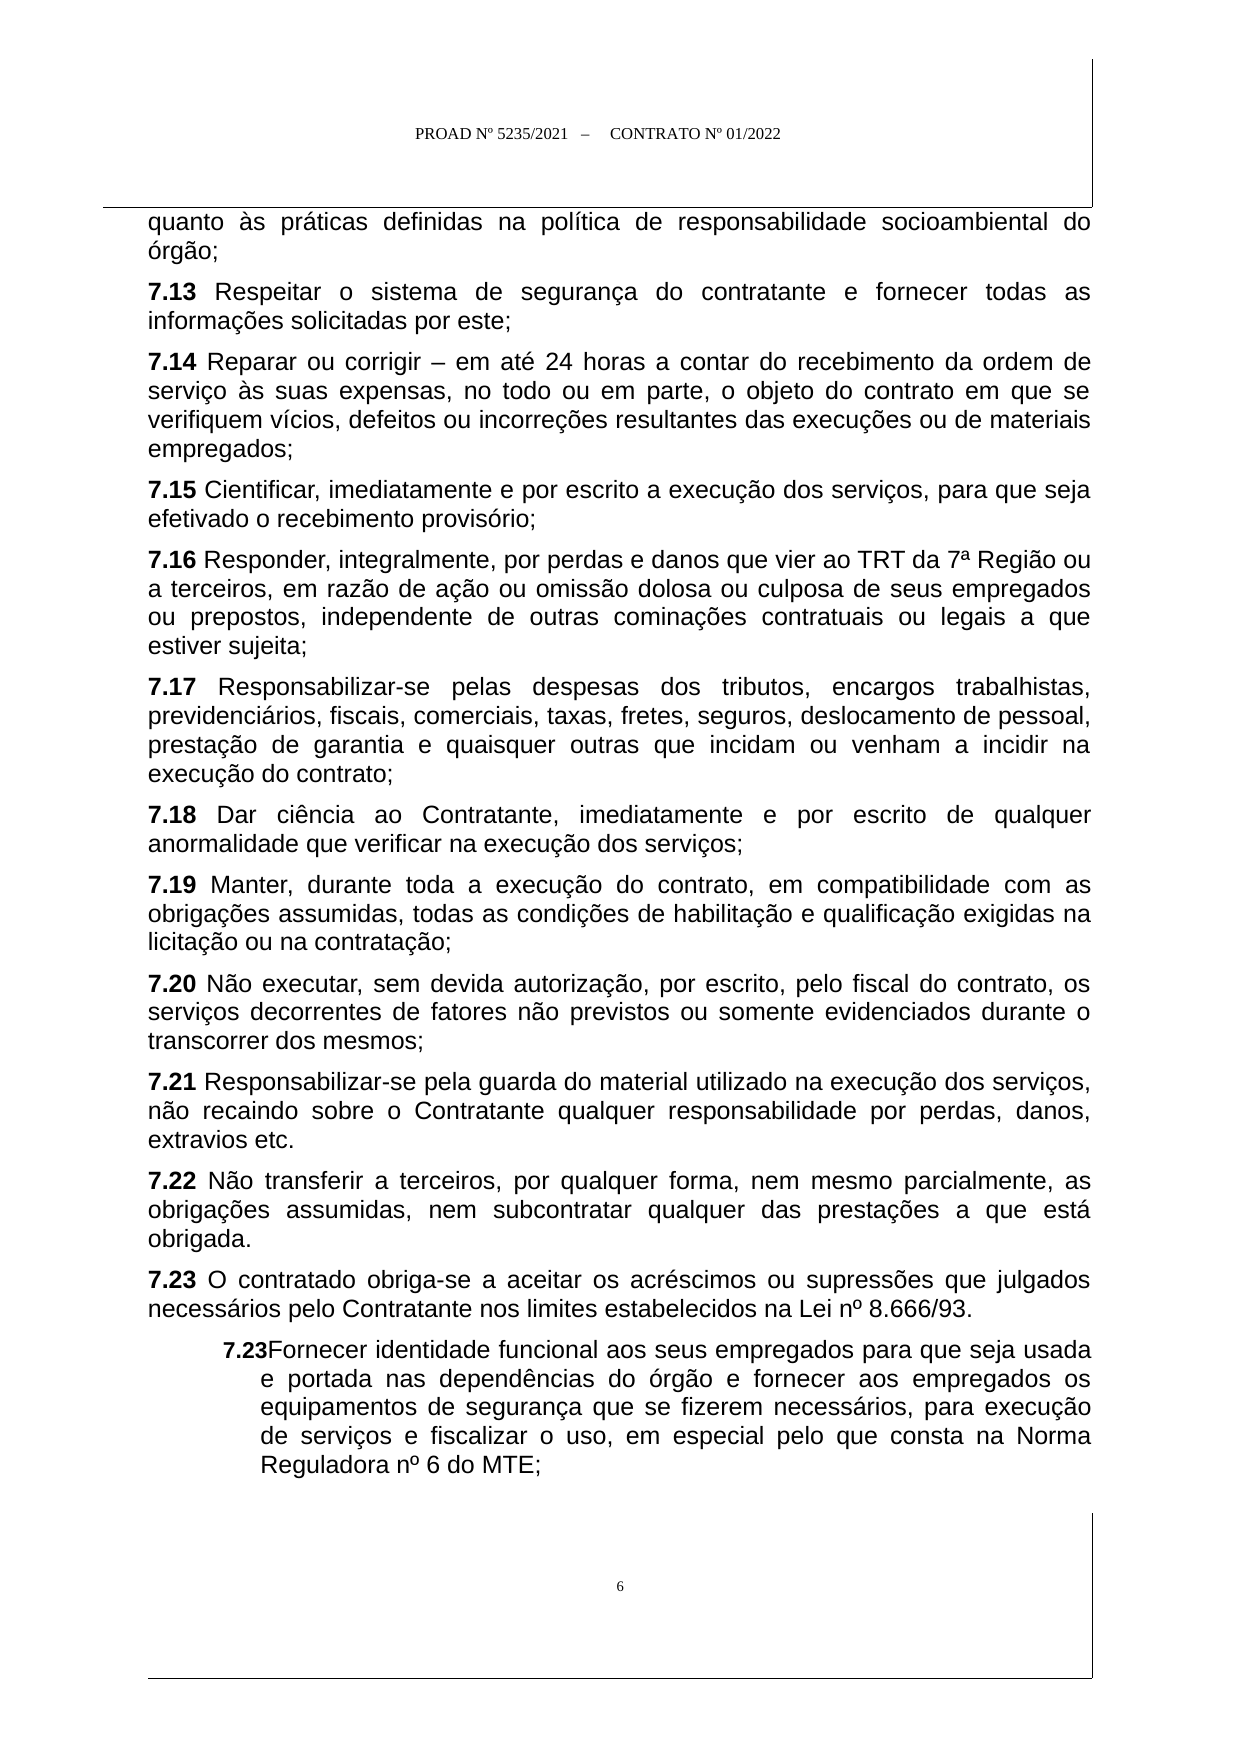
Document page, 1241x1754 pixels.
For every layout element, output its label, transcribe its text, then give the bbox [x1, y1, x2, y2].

text 7.22 Não transferir a terceiros, por qualquer forma, nem mesmo parcialmente, as obrigações assumidas, nem subcontratar qualquer das prestações a que está obrigada. [148, 1166, 1092, 1252]
text 7.15 Cientificar, imediatamente e por escrito a execução dos serviços, para que seja efetivado o recebimento provisório; [148, 475, 1092, 532]
text 7.14 Reparar ou corrigir – em até 24 horas a contar do recebimento da ordem de serviço às suas expensas, no todo ou em parte, o objeto do contrato em que se verifiquem vícios, defeitos ou incorreções resultantes das execuções ou de materiais empregados; [148, 347, 1092, 462]
text 7.13 Respeitar o sistema de segurança do contratante e fornecer todas as informações solicitadas por este; [148, 277, 1092, 335]
text 7.20 Não executar, sem devida autorização, por escrito, pelo fiscal do contrato, os serviços decorrentes de fatores não previstos ou somente evidenciados durante o transcorrer dos mesmos; [148, 969, 1092, 1055]
text 7.19 Manter, durante toda a execução do contrato, em compatibilidade com as obrigações assumidas, todas as condições de habilitação e qualificação exigidas na licitação ou na contratação; [148, 870, 1092, 956]
list Fornecer identidade funcional aos seus empregados para que seja usada e portada nas dependências do órgão e fornecer aos empregados os equipamentos de segurança que se fizerem necessários, para execução de serviços e fiscalizar o uso, em especial pelo que consta na Norma Reguladora nº 6 do MTE; [223, 1335, 1092, 1479]
text quanto às práticas definidas na política de responsabilidade socioambiental do órgão; [148, 207, 1092, 265]
text 7.23 O contratado obriga-se a aceitar os acréscimos ou supressões que julgados necessários pelo Contratante nos limites estabelecidos na Lei nº 8.666/93. [148, 1265, 1092, 1322]
text 7.18 Dar ciência ao Contratante, imediatamente e por escrito de qualquer anormalidade que verificar na execução dos serviços; [148, 800, 1092, 857]
text 7.16 Responder, integralmente, por perdas e danos que vier ao TRT da 7ª Região ou a terceiros, em razão de ação ou omissão dolosa ou culposa de seus empregados ou prepostos, independente de outras cominações contratuais ou legais a que estiver sujeita; [148, 545, 1092, 660]
text 7.21 Responsabilizar-se pela guarda do material utilizado na execução dos serviços, não recaindo sobre o Contratante qualquer responsabilidade por perdas, danos, extravios etc. [148, 1067, 1092, 1154]
text 7.17 Responsabilizar-se pelas despesas dos tributos, encargos trabalhistas, previdenciários, fiscais, comerciais, taxas, fretes, seguros, deslocamento de pessoal, prestação de garantia e quaisquer outras que incidam ou venham a incidir na execução do contrato; [148, 672, 1092, 787]
